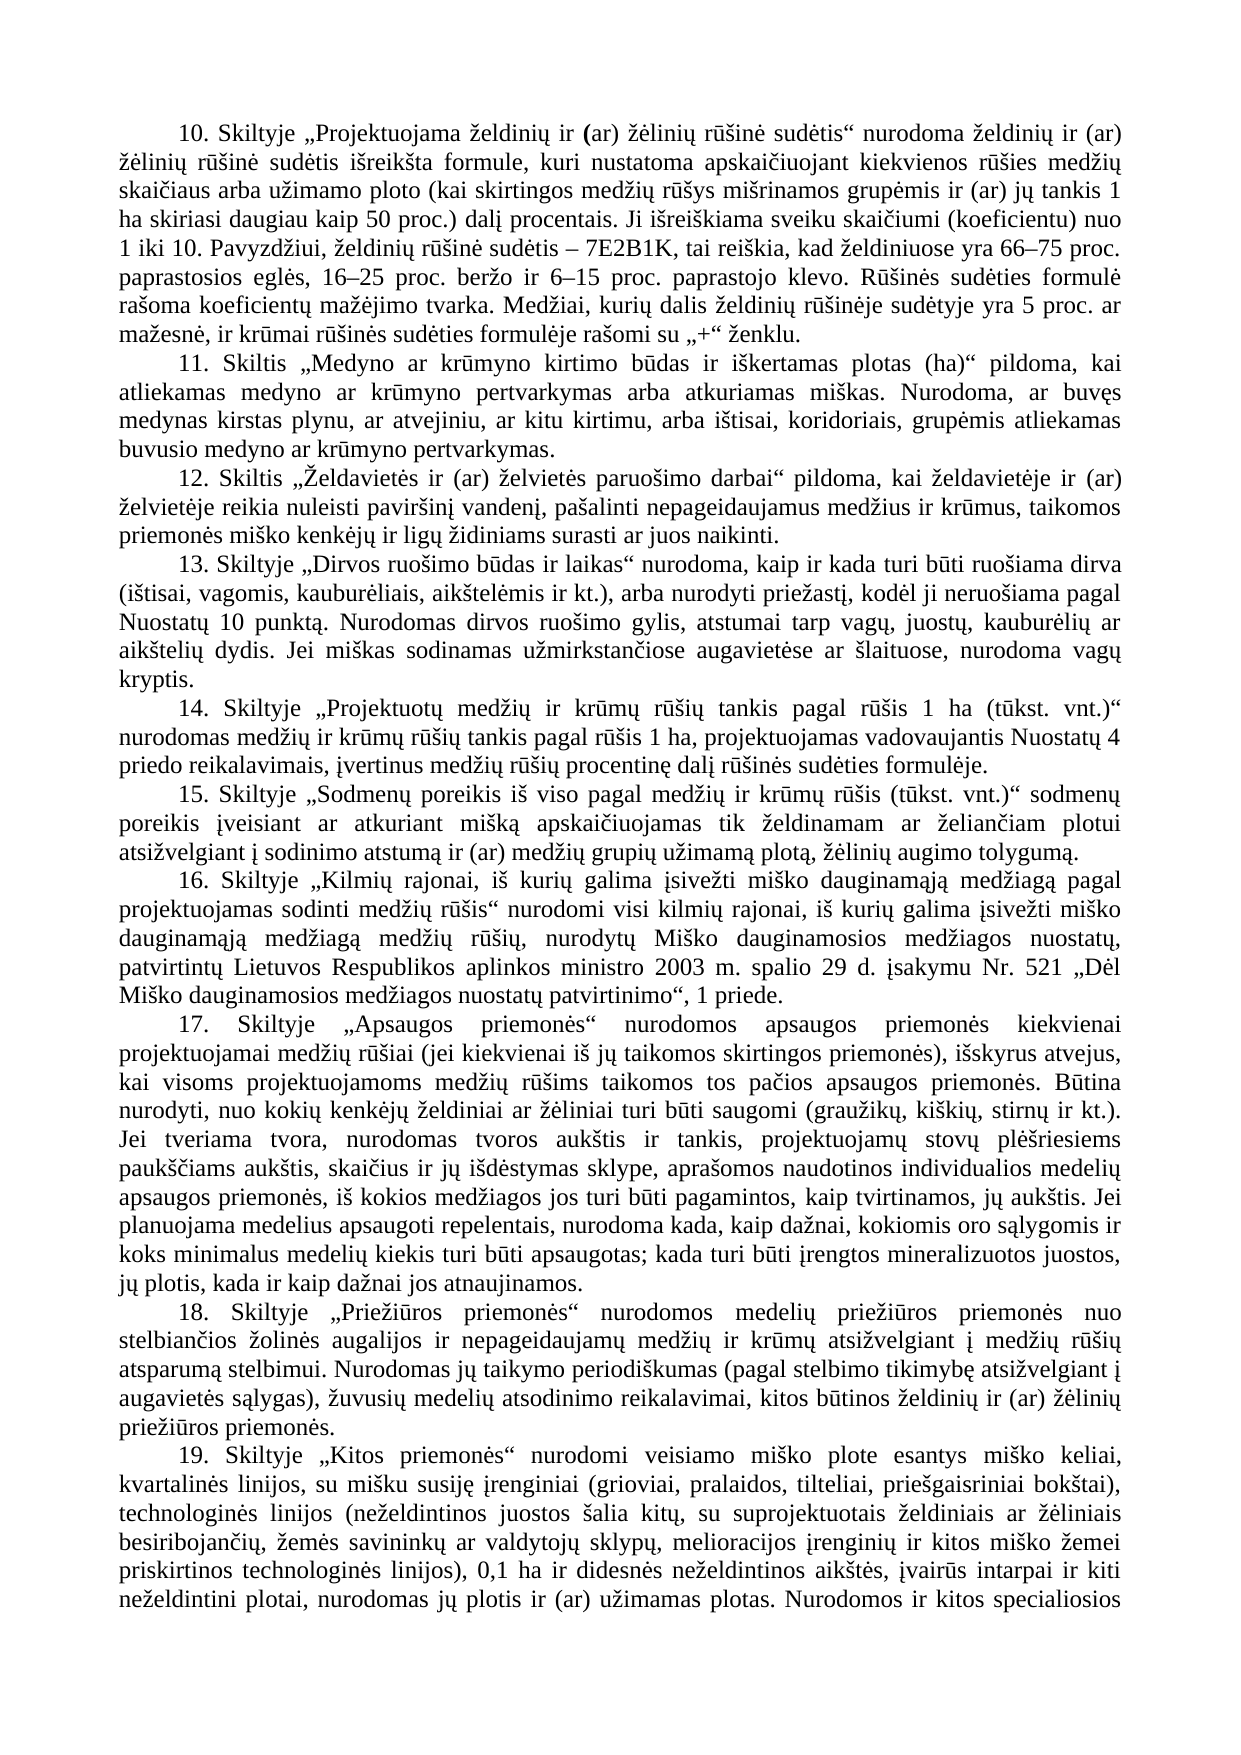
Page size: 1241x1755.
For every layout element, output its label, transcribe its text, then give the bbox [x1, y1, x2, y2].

text 14. Skiltyje „Projektuotų medžių ir krūmų rūšių tankis pagal rūšis 1 ha (tūkst. vnt.)“ nurodomas medžių ir krūmų rūšių tankis pagal rūšis 1 ha, projektuojamas vadovaujantis Nuostatų 4 priedo reikalavimais, įvertinus medžių rūšių procentinę dalį rūšinės sudėties formulėje. [119, 693, 1122, 779]
text 10. Skiltyje „Projektuojama želdinių ir (ar) žėlinių rūšinė sudėtis“ nurodoma želdinių ir (ar) žėlinių rūšinė sudėtis išreikšta formule, kuri nustatoma apskaičiuojant kiekvienos rūšies medžių skaičiaus arba užimamo ploto (kai skirtingos medžių rūšys mišrinamos grupėmis ir (ar) jų tankis 1 ha skiriasi daugiau kaip 50 proc.) dalį procentais. Ji išreiškiama sveiku skaičiumi (koeficientu) nuo 1 iki 10. Pavyzdžiui, želdinių rūšinė sudėtis – 7E2B1K, tai reiškia, kad želdiniuose yra 66–75 proc. paprastosios eglės, 16–25 proc. beržo ir 6–15 proc. paprastojo klevo. Rūšinės sudėties formulė rašoma koeficientų mažėjimo tvarka. Medžiai, kurių dalis želdinių rūšinėje sudėtyje yra 5 proc. ar mažesnė, ir krūmai rūšinės sudėties formulėje rašomi su „+“ ženklu. [119, 118, 1122, 348]
text 11. Skiltis „Medyno ar krūmyno kirtimo būdas ir iškertamas plotas (ha)“ pildoma, kai atliekamas medyno ar krūmyno pertvarkymas arba atkuriamas miškas. Nurodoma, ar buvęs medynas kirstas plynu, ar atvejiniu, ar kitu kirtimu, arba ištisai, koridoriais, grupėmis atliekamas buvusio medyno ar krūmyno pertvarkymas. [119, 348, 1122, 463]
text 17. Skiltyje „Apsaugos priemonės“ nurodomos apsaugos priemonės kiekvienai projektuojamai medžių rūšiai (jei kiekvienai iš jų taikomos skirtingos priemonės), išskyrus atvejus, kai visoms projektuojamoms medžių rūšims taikomos tos pačios apsaugos priemonės. Būtina nurodyti, nuo kokių kenkėjų želdiniai ar žėliniai turi būti saugomi (graužikų, kiškių, stirnų ir kt.). Jei tveriama tvora, nurodomas tvoros aukštis ir tankis, projektuojamų stovų plėšriesiems paukščiams aukštis, skaičius ir jų išdėstymas sklype, aprašomos naudotinos individualios medelių apsaugos priemonės, iš kokios medžiagos jos turi būti pagamintos, kaip tvirtinamos, jų aukštis. Jei planuojama medelius apsaugoti repelentais, nurodoma kada, kaip dažnai, kokiomis oro sąlygomis ir koks minimalus medelių kiekis turi būti apsaugotas; kada turi būti įrengtos mineralizuotos juostos, jų plotis, kada ir kaip dažnai jos atnaujinamos. [119, 1009, 1122, 1297]
text 16. Skiltyje „Kilmių rajonai, iš kurių galima įsivežti miško dauginamąją medžiagą pagal projektuojamas sodinti medžių rūšis“ nurodomi visi kilmių rajonai, iš kurių galima įsivežti miško dauginamąją medžiagą medžių rūšių, nurodytų Miško dauginamosios medžiagos nuostatų, patvirtintų Lietuvos Respublikos aplinkos ministro 2003 m. spalio 29 d. įsakymu Nr. 521 „Dėl Miško dauginamosios medžiagos nuostatų patvirtinimo“, 1 priede. [119, 866, 1122, 1009]
text 12. Skiltis „Želdavietės ir (ar) želvietės paruošimo darbai“ pildoma, kai želdavietėje ir (ar) želvietėje reikia nuleisti paviršinį vandenį, pašalinti nepageidaujamus medžius ir krūmus, taikomos priemonės miško kenkėjų ir ligų židiniams surasti ar juos naikinti. [119, 463, 1122, 549]
text 13. Skiltyje „Dirvos ruošimo būdas ir laikas“ nurodoma, kaip ir kada turi būti ruošiama dirva (ištisai, vagomis, kauburėliais, aikštelėmis ir kt.), arba nurodyti priežastį, kodėl ji neruošiama pagal Nuostatų 10 punktą. Nurodomas dirvos ruošimo gylis, atstumai tarp vagų, juostų, kauburėlių ar aikštelių dydis. Jei miškas sodinamas užmirkstančiose augavietėse ar šlaituose, nurodoma vagų kryptis. [119, 549, 1122, 693]
text 18. Skiltyje „Priežiūros priemonės“ nurodomos medelių priežiūros priemonės nuo stelbiančios žolinės augalijos ir nepageidaujamų medžių ir krūmų atsižvelgiant į medžių rūšių atsparumą stelbimui. Nurodomas jų taikymo periodiškumas (pagal stelbimo tikimybę atsižvelgiant į augavietės sąlygas), žuvusių medelių atsodinimo reikalavimai, kitos būtinos želdinių ir (ar) žėlinių priežiūros priemonės. [119, 1297, 1122, 1441]
text 15. Skiltyje „Sodmenų poreikis iš viso pagal medžių ir krūmų rūšis (tūkst. vnt.)“ sodmenų poreikis įveisiant ar atkuriant mišką apskaičiuojamas tik želdinamam ar želiančiam plotui atsižvelgiant į sodinimo atstumą ir (ar) medžių grupių užimamą plotą, žėlinių augimo tolygumą. [119, 779, 1122, 866]
text 19. Skiltyje „Kitos priemonės“ nurodomi veisiamo miško plote esantys miško keliai, kvartalinės linijos, su mišku susiję įrenginiai (grioviai, pralaidos, tilteliai, priešgaisriniai bokštai), technologinės linijos (neželdintinos juostos šalia kitų, su suprojektuotais želdiniais ar žėliniais besiribojančių, žemės savininkų ar valdytojų sklypų, melioracijos įrenginių ir kitos miško žemei priskirtinos technologinės linijos), 0,1 ha ir didesnės neželdintinos aikštės, įvairūs intarpai ir kiti neželdintini plotai, nurodomas jų plotis ir (ar) užimamas plotas. Nurodomos ir kitos specialiosios [119, 1441, 1122, 1613]
